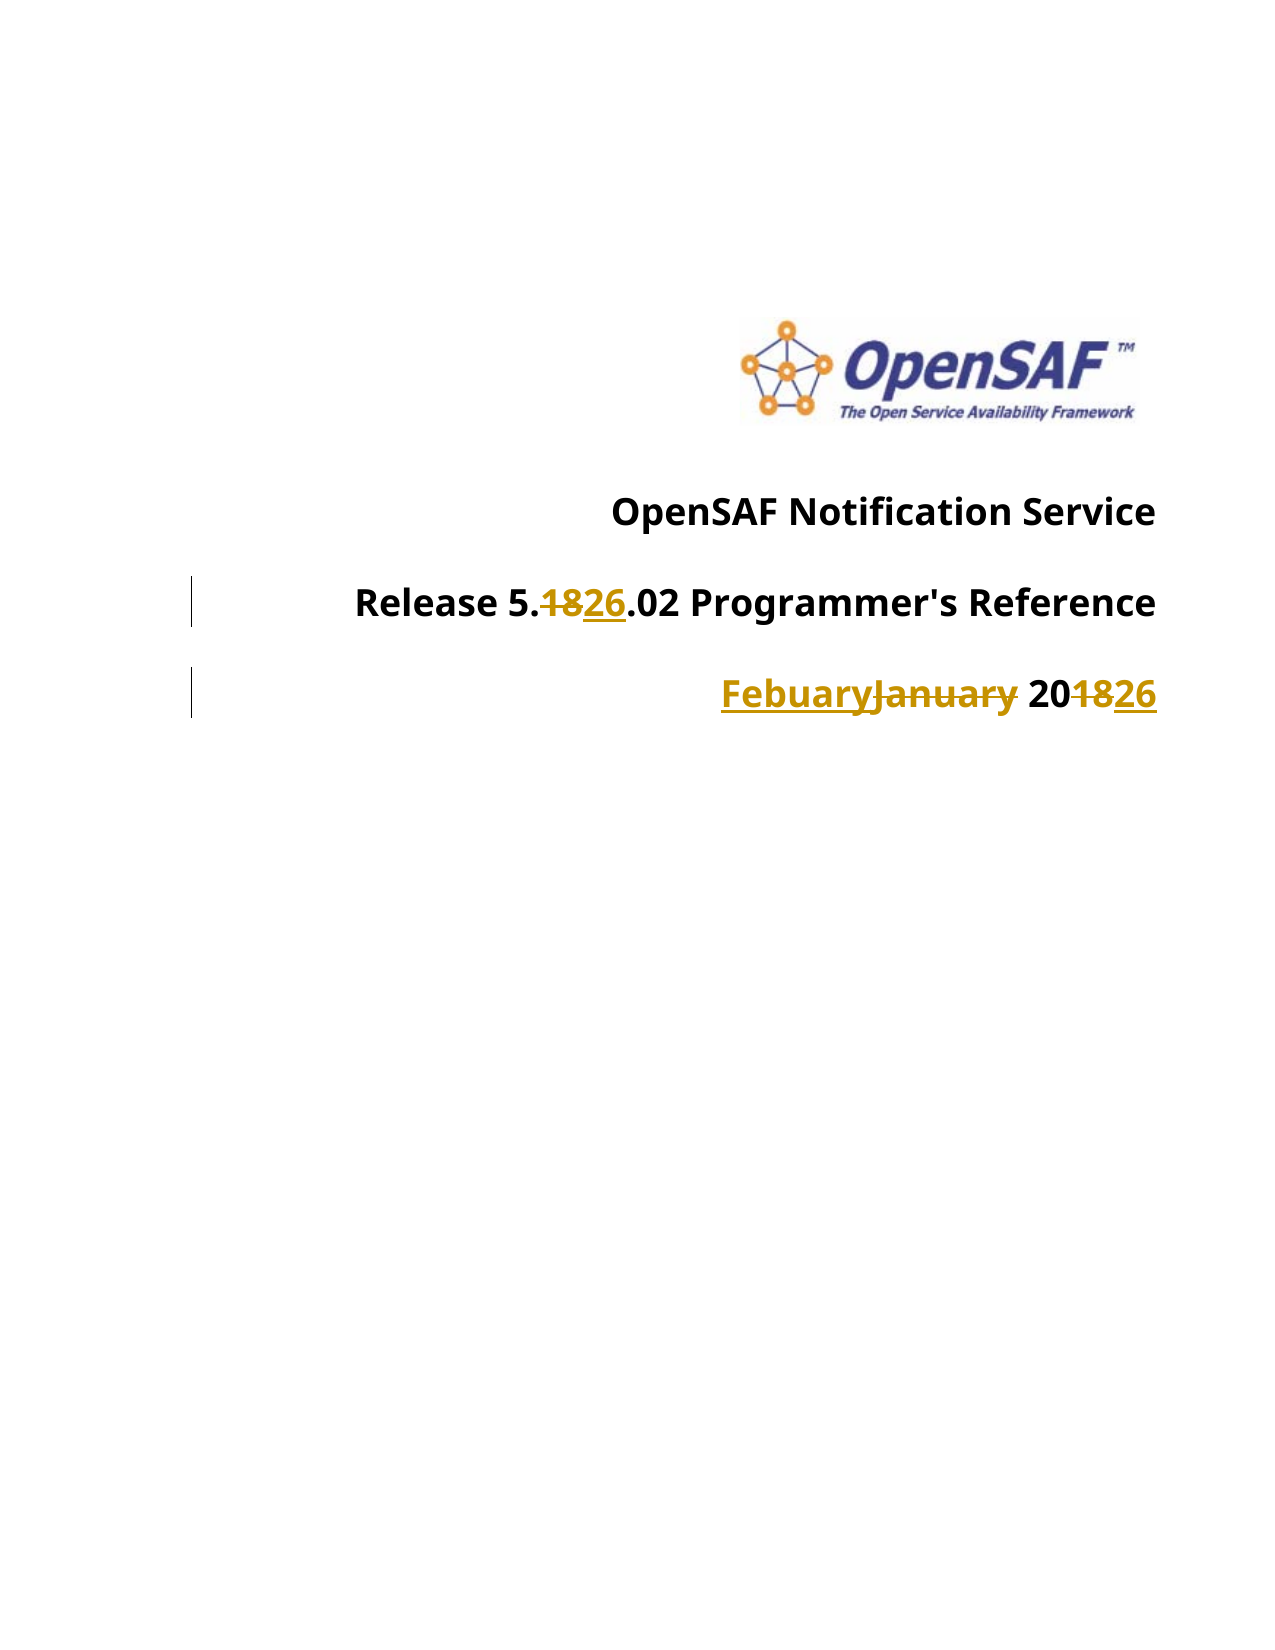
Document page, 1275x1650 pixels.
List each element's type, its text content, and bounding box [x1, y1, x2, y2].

subtitle Release 5.26.02 Programmer's Reference [206, 576, 1156, 627]
subtitle OpenSAF Notification Service [206, 486, 1156, 537]
picture [739, 317, 1140, 426]
subtitle Febuary 2026 [206, 667, 1156, 718]
